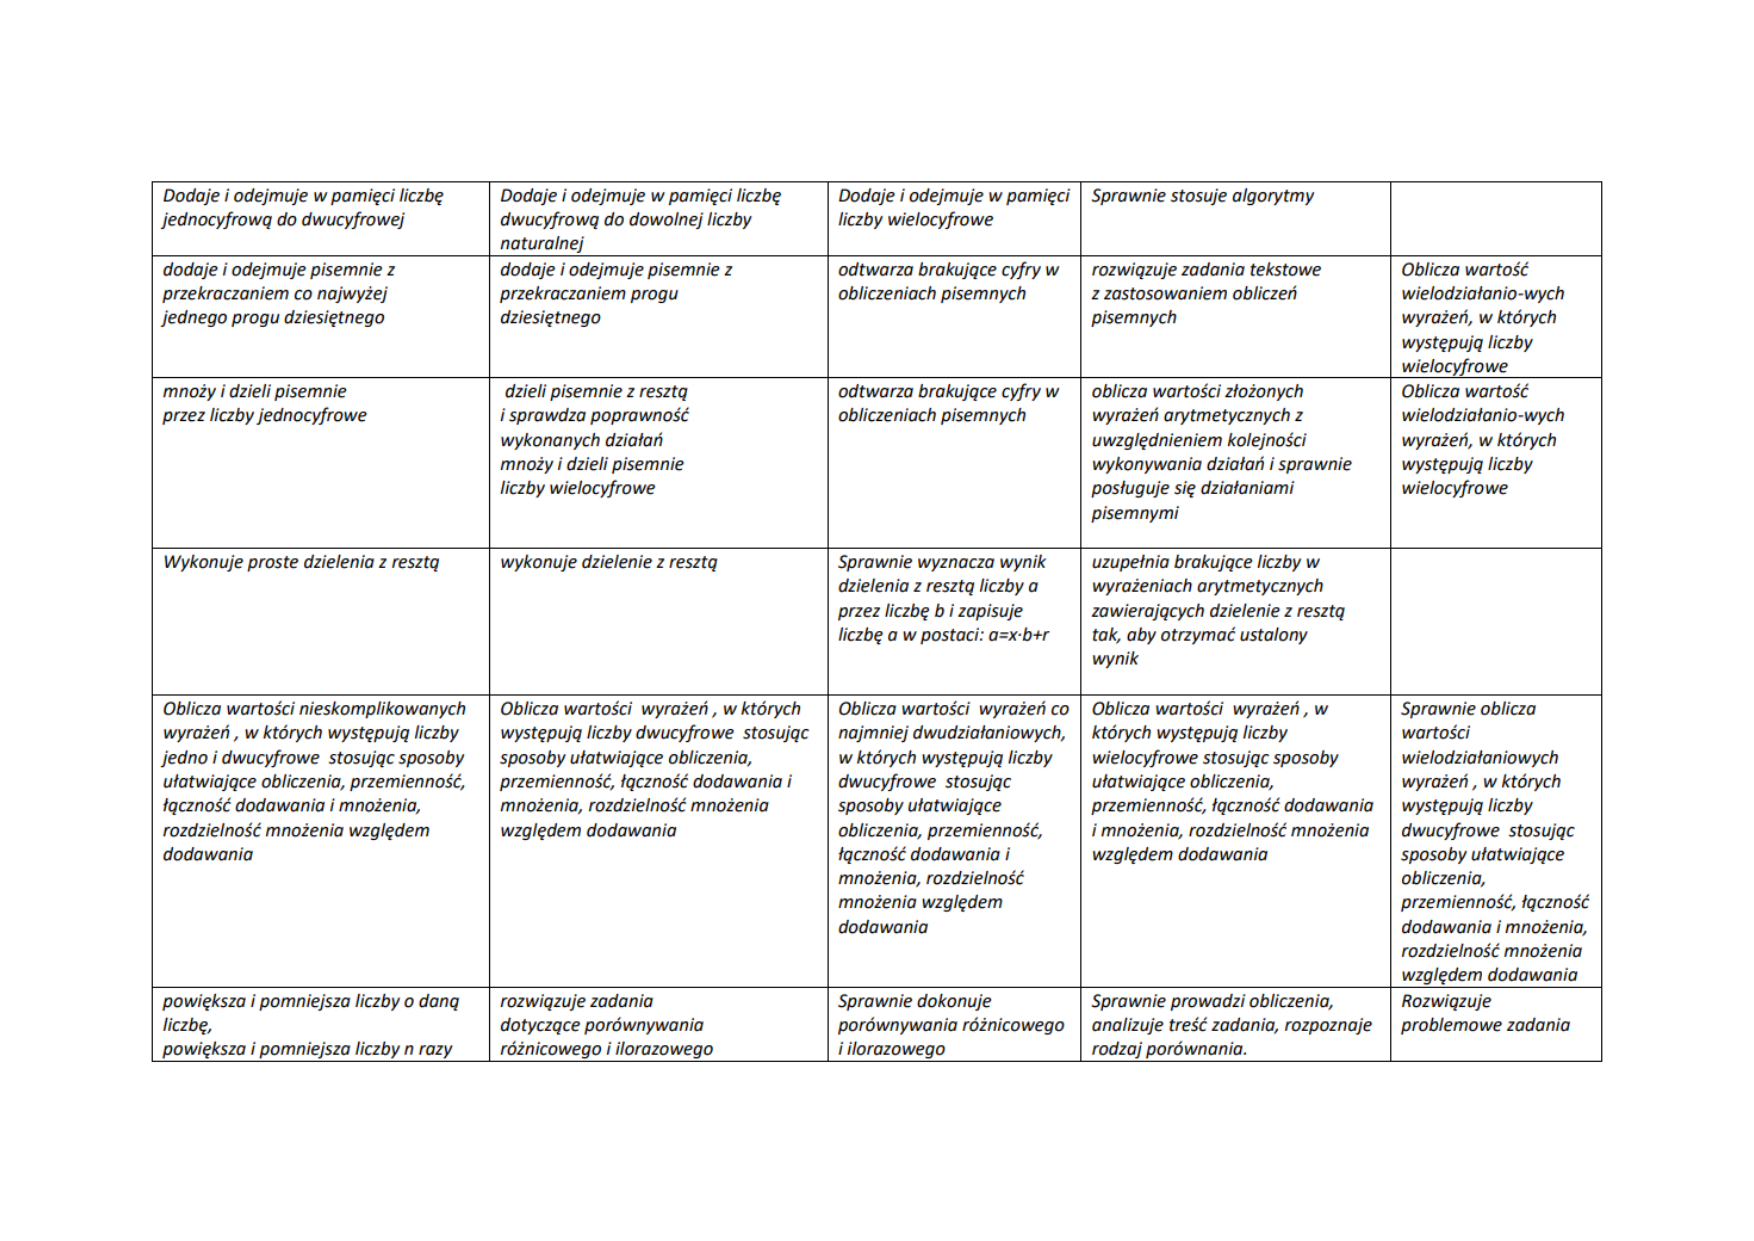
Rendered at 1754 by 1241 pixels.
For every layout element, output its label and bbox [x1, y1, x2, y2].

picture [147, 174, 1606, 1068]
